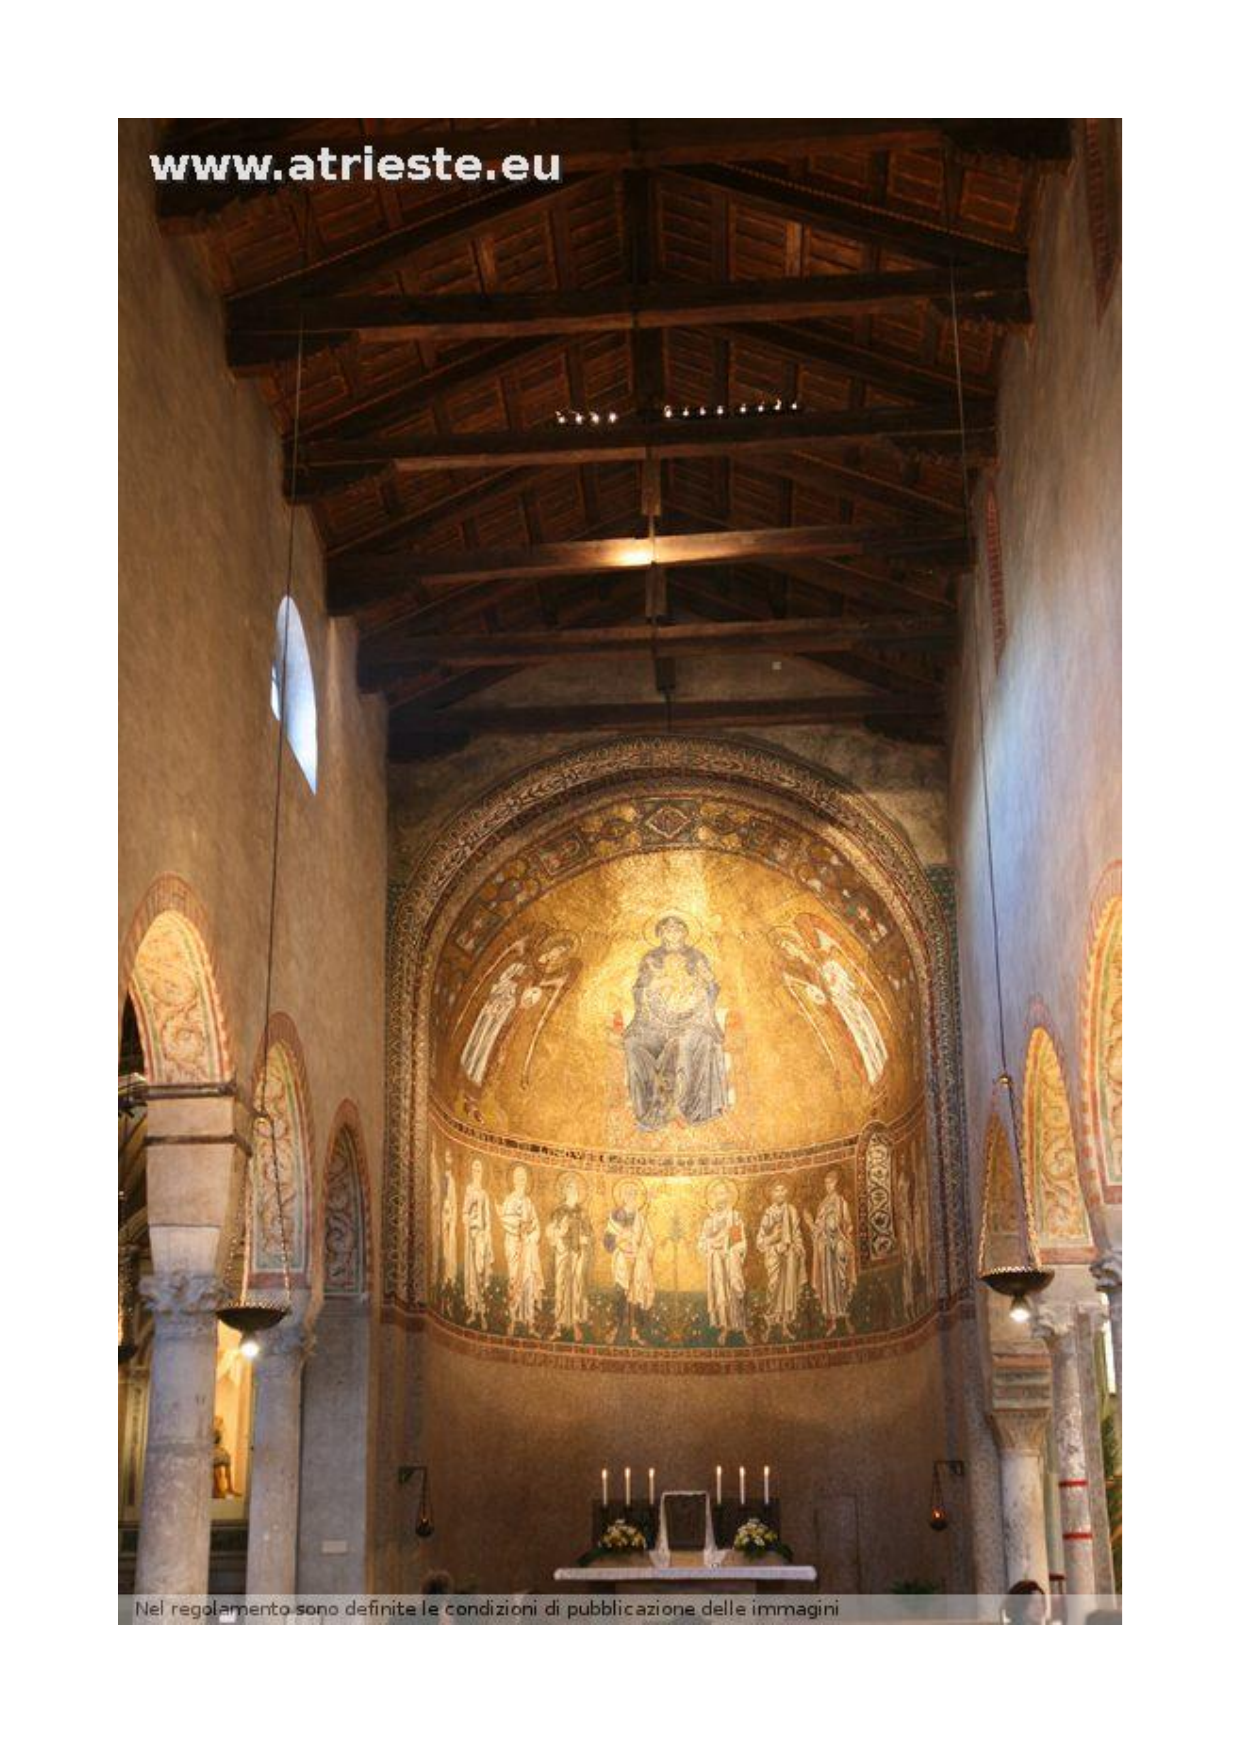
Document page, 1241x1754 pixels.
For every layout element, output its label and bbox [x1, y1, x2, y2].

picture [118, 118, 1123, 1625]
